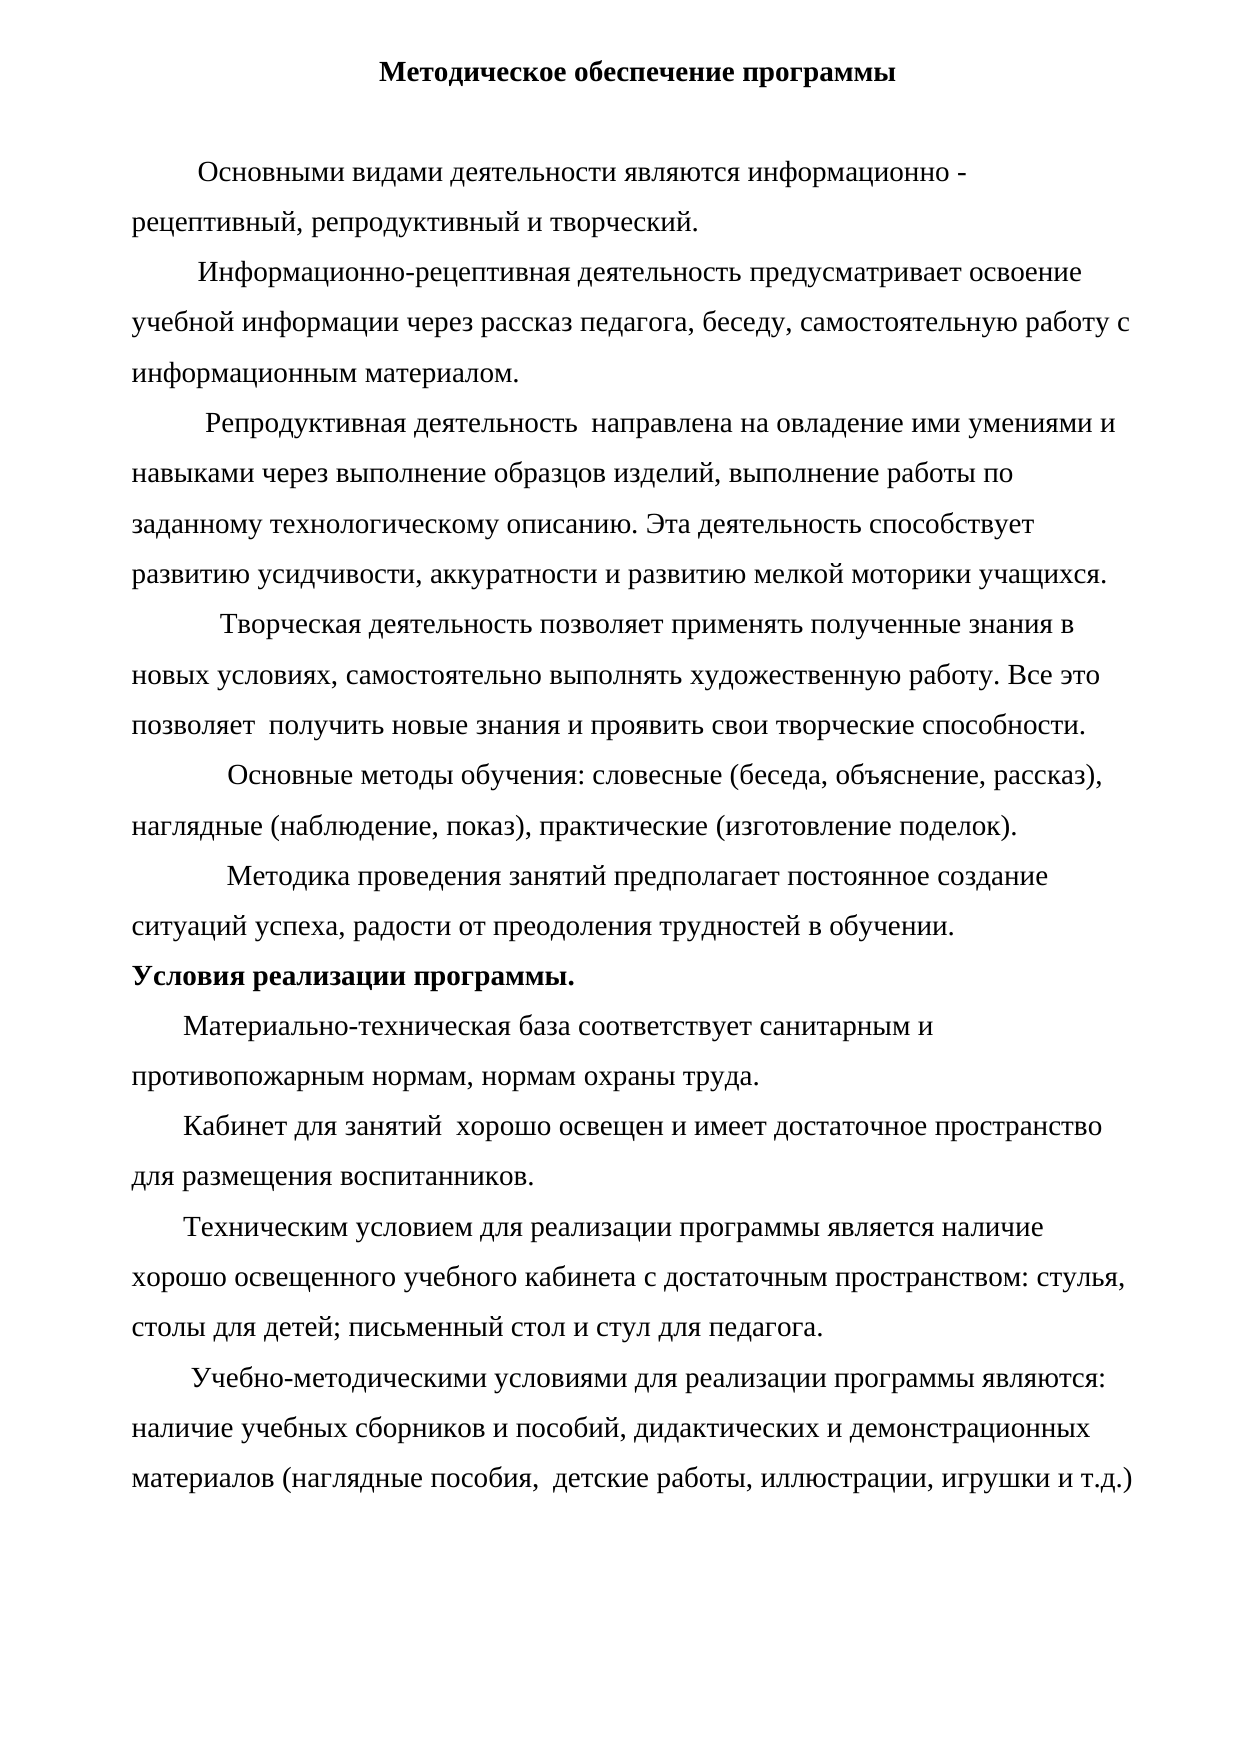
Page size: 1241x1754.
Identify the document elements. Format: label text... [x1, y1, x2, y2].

text Материально-техническая база соответствует санитарным и противопожарным нормам, нормам охраны труда. [131, 1008, 1157, 1091]
text Методика проведения занятий предполагает постоянное создание ситуаций успеха, радости от преодоления трудностей в обучении. [131, 858, 1143, 942]
subtitle Условия реализации программы. [131, 959, 1157, 992]
text Репродуктивная деятельность направлена на овладение ими умениями и навыками через выполнение образцов изделий, выполнение работы по заданному технологическому описанию. Эта деятельность способствует развитию усидчивости, аккуратности и развитию мелкой моторики учащихся. [131, 405, 1137, 590]
text Творческая деятельность позволяет применять полученные знания в новых условиях, самостоятельно выполнять художественную работу. Все это позволяет получить новые знания и проявить свои творческие способности. [131, 607, 1143, 741]
text Информационно-рецептивная деятельность предусматривает освоение учебной информации через рассказ педагога, беседу, самостоятельную работу с информационным материалом. [131, 254, 1157, 388]
text Учебно-методическими условиями для реализации программы являются: наличие учебных сборников и пособий, дидактических и демонстрационных материалов (наглядные пособия, детские работы, иллюстрации, игрушки и т.д.) [131, 1360, 1157, 1494]
text Кабинет для занятий хорошо освещен и имеет достаточное пространство для размещения воспитанников. [131, 1108, 1137, 1192]
text Основные методы обучения: словесные (беседа, объяснение, рассказ), наглядные (наблюдение, показ), практические (изготовление поделок). [131, 757, 1104, 841]
text Техническим условием для реализации программы является наличие хорошо освещенного учебного кабинета с достаточным пространством: стулья, столы для детей; письменный стол и стул для педагога. [131, 1209, 1137, 1343]
text Основными видами деятельности являются информационно - рецептивный, репродуктивный и творческий. [131, 154, 1054, 237]
subtitle Методическое обеспечение программы [249, 54, 1026, 87]
